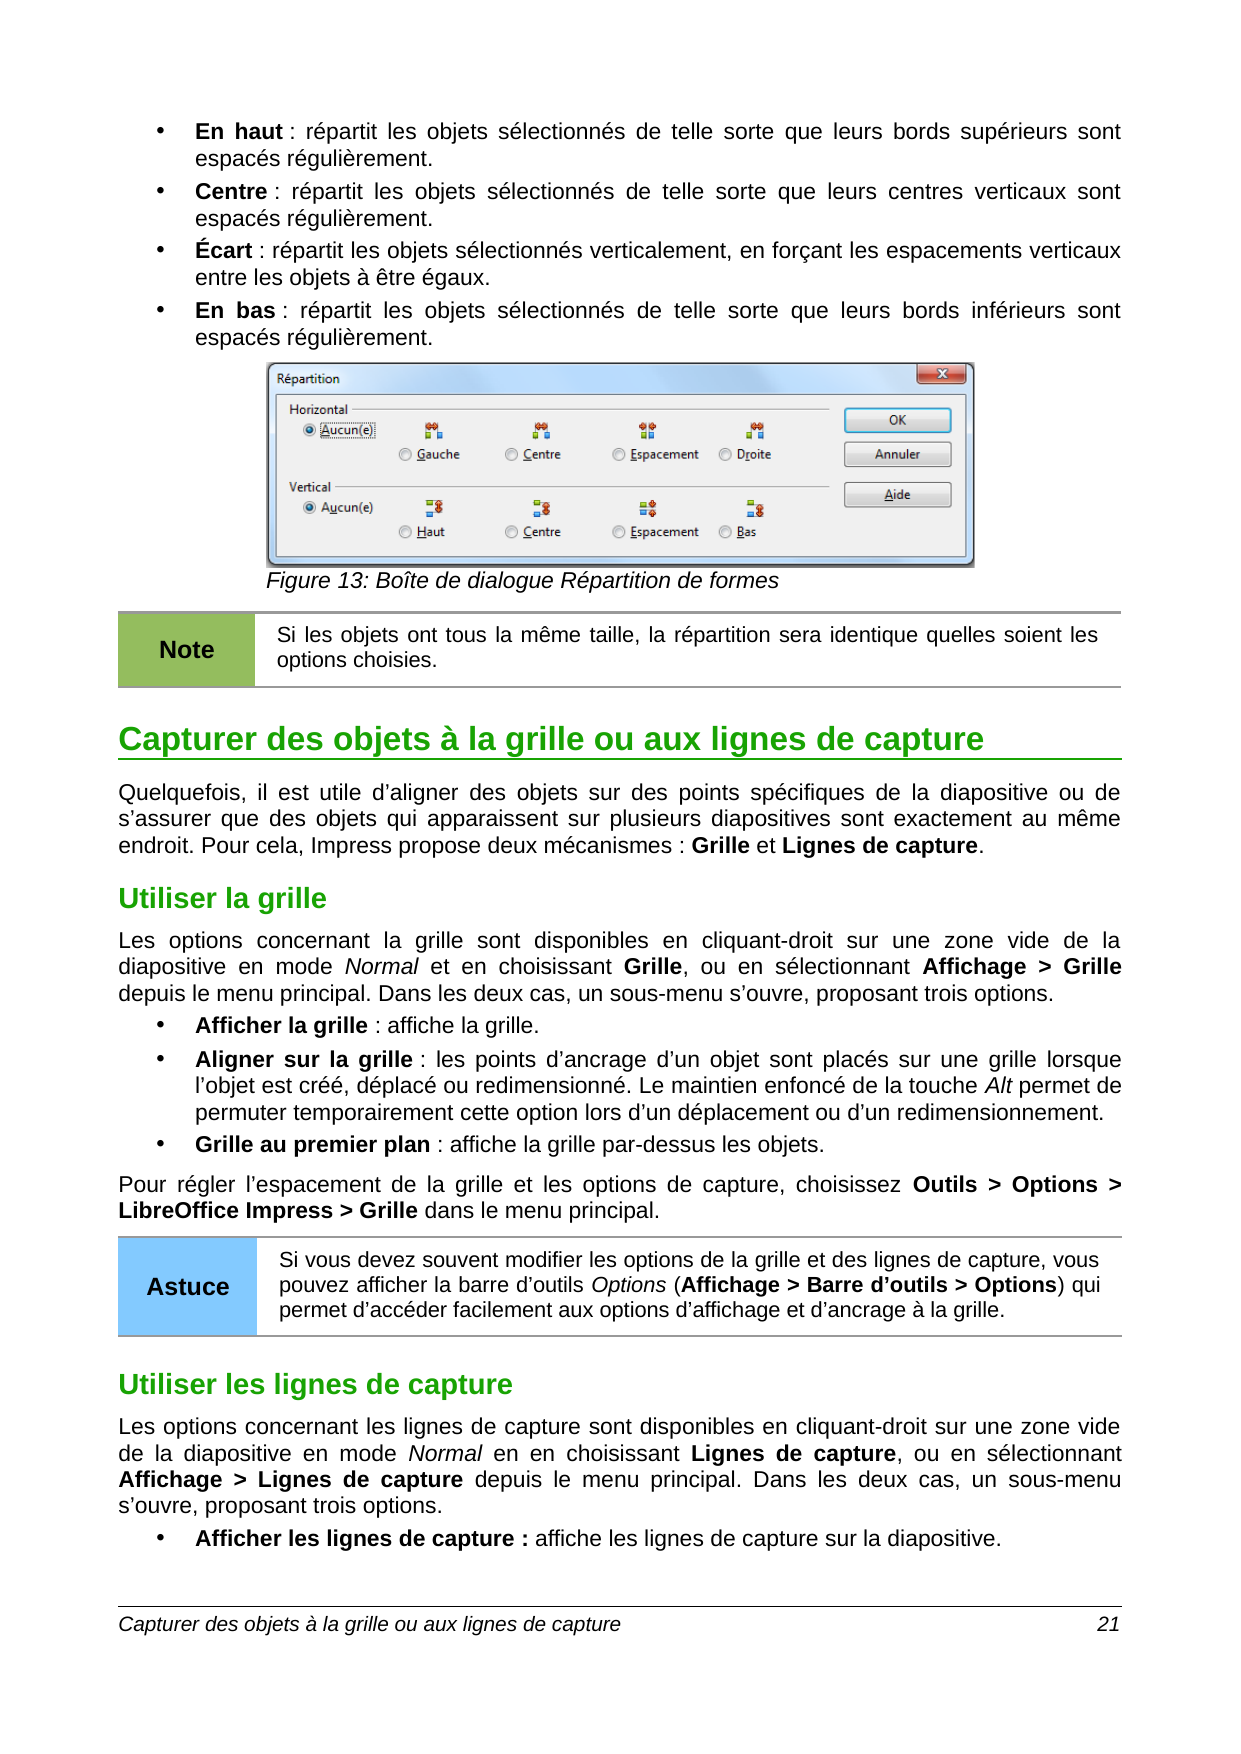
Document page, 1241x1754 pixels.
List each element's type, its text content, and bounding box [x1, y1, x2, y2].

list Afficher la grille : affiche la grille. [156, 1012, 1122, 1039]
subtitle Utiliser la grille [118, 881, 1122, 914]
subtitle Capturer des objets à la grille ou aux lignes de capture [118, 719, 1122, 758]
text Pour régler l’espacement de la grille et les options de capture, choisissez Outils > Options > LibreOffice Impress > Grille dans le menu principal. [118, 1171, 1122, 1223]
subtitle Utiliser les lignes de capture [118, 1367, 1122, 1401]
list Écart : répartit les objets sélectionnés verticalement, en forçant les espacements verticaux entre les objets à être égaux. [156, 237, 1122, 290]
list En haut : répartit les objets sélectionnés de telle sorte que leurs bords supérieurs sont espacés régulièrement. [156, 118, 1122, 171]
table_header Astuce [118, 1238, 257, 1335]
list En bas : répartit les objets sélectionnés de telle sorte que leurs bords inférieurs sont espacés régulièrement. [156, 297, 1122, 350]
table_header Note [118, 614, 255, 686]
table_header Si les objets ont tous la même taille, la répartition sera identique quelles soient les options choisies. [255, 614, 1121, 686]
list Les options concernant les lignes de capture sont disponibles en cliquant-droit sur une zone vide de la diapositive en mode Normal en en choisissant Lignes de capture, ou en sélectionnant Affichage > Lignes de capture depuis le menu principal. Dans les deux cas, un sous-menu s’ouvre, proposant trois options. [118, 1413, 1122, 1519]
table_header Si vous devez souvent modifier les options de la grille et des lignes de capture, vous pouvez afficher la barre d’outils Options (Affichage > Barre d’outils > Options) qui permet d’accéder facilement aux options d’affichage et d’ancrage à la grille. [258, 1238, 1122, 1335]
text Quelquefois, il est utile d’aligner des objets sur des points spécifiques de la diapositive ou de s’assurer que des objets qui apparaissent sur plusieurs diapositives sont exactement au même endroit. Pour cela, Impress propose deux mécanismes : Grille et Lignes de capture. [118, 779, 1122, 858]
list Afficher les lignes de capture : affiche les lignes de capture sur la diapositive. [156, 1525, 1122, 1552]
picture [266, 362, 975, 568]
list Centre : répartit les objets sélectionnés de telle sorte que leurs centres verticaux sont espacés régulièrement. [156, 178, 1122, 231]
list Grille au premier plan : affiche la grille par-dessus les objets. [156, 1131, 1122, 1158]
list Aligner sur la grille : les points d’ancrage d’un objet sont placés sur une grille lorsque l’objet est créé, déplacé ou redimensionné. Le maintien enfoncé de la touche Alt permet de permuter temporairement cette option lors d’un déplacement ou d’un redimensionnement. [156, 1046, 1122, 1125]
text Figure 13: Boîte de dialogue Répartition de formes [266, 568, 974, 594]
list Les options concernant la grille sont disponibles en cliquant-droit sur une zone vide de la diapositive en mode Normal et en choisissant Grille, ou en sélectionnant Affichage > Grille depuis le menu principal. Dans les deux cas, un sous-menu s’ouvre, proposant trois options. [118, 927, 1122, 1006]
